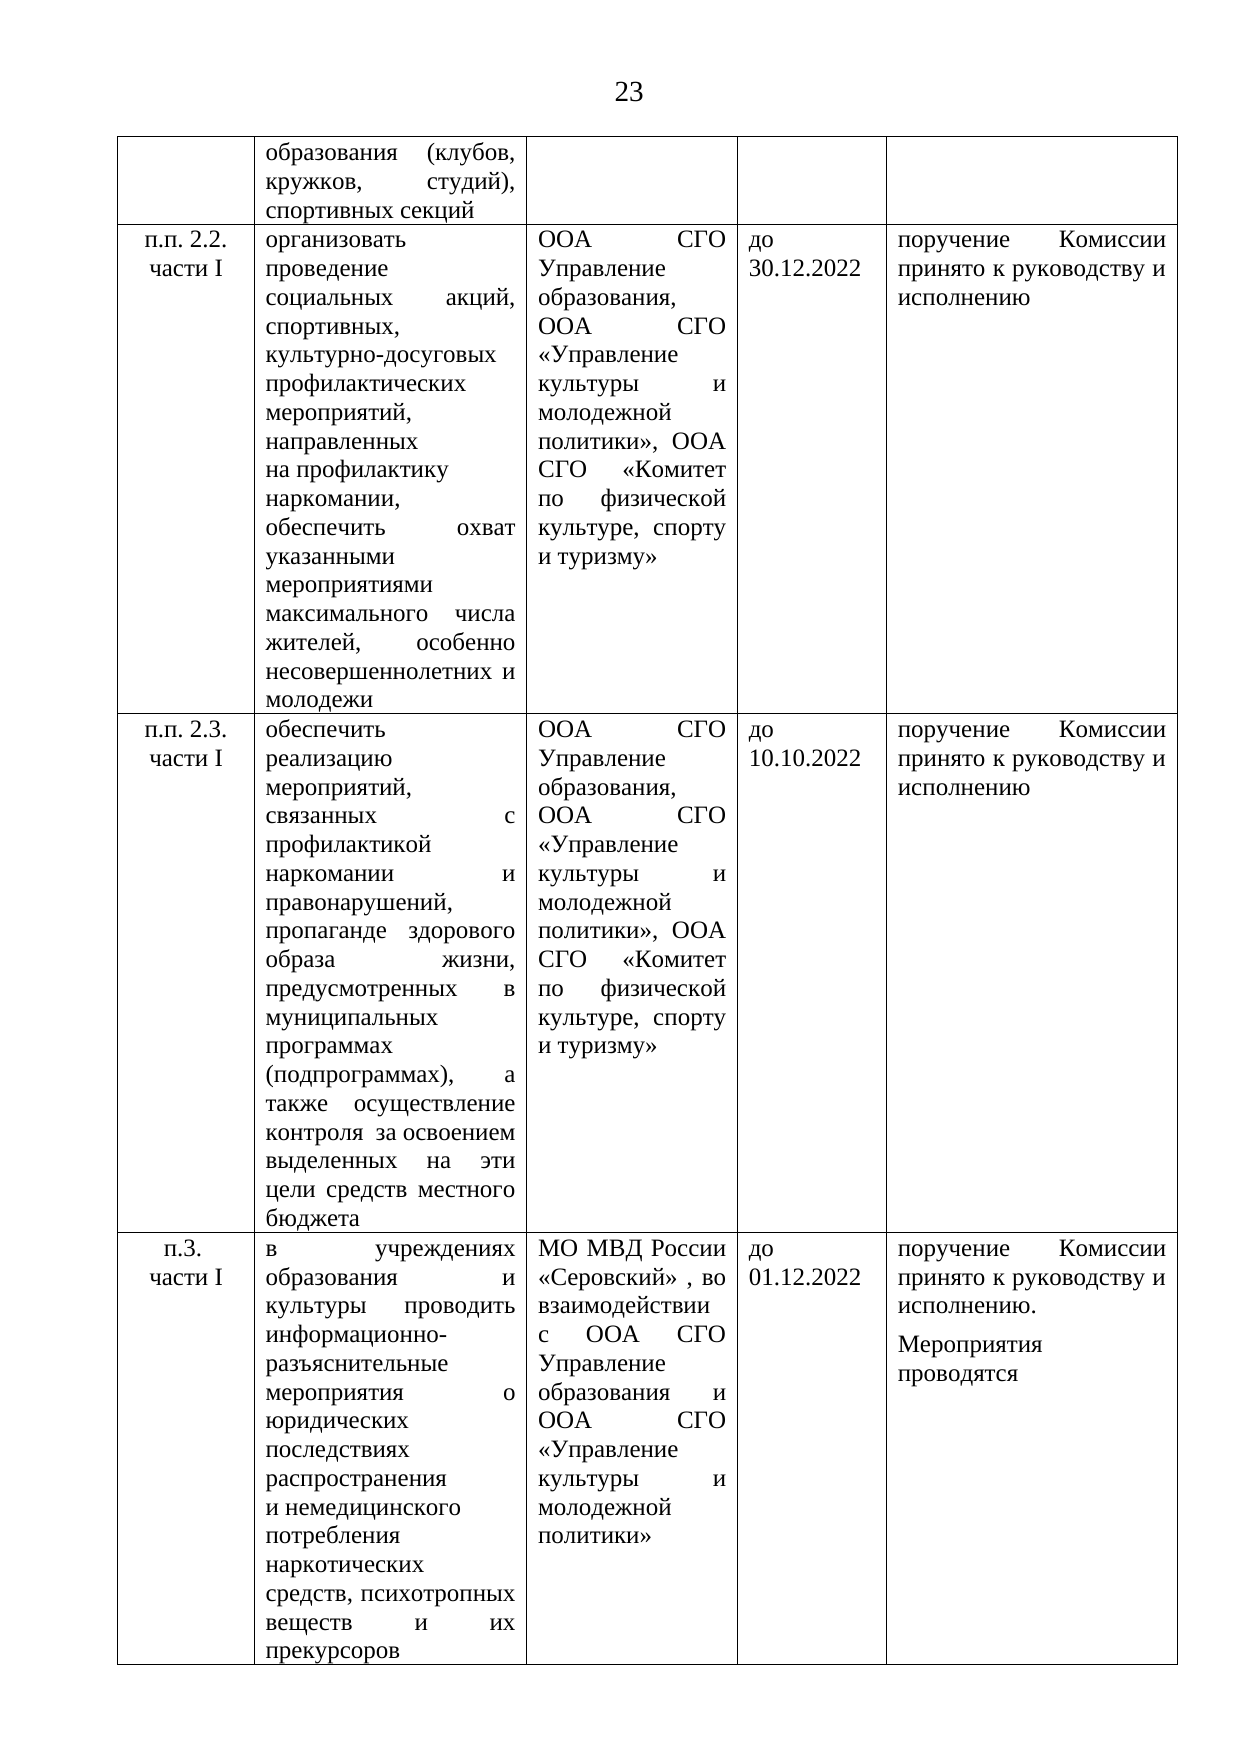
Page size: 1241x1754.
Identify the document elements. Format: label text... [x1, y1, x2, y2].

table_cell ООА СГО Управление образования, ООА СГО «Управление культуры и молодежной политики», ООА СГО «Комитет по физической культуре, спорту и туризму» [527, 714, 737, 1232]
table_cell поручение Комиссии принято к руководству и исполнению. Мероприятия проводятся [887, 1233, 1177, 1664]
table_cell поручение Комиссии принято к руководству и исполнению [887, 714, 1177, 1232]
table_cell [118, 137, 254, 223]
table_cell п.п. 2.3. части I [118, 714, 254, 1232]
table_cell [527, 137, 737, 223]
table_cell в учреждениях образования и культуры проводить информационно-разъяснительные мероприятия о юридических последствиях распространения и немедицинского потребления наркотических средств, психотропных веществ и их прекурсоров [255, 1233, 526, 1664]
table_cell п.3. части I [118, 1233, 254, 1664]
table_cell [887, 137, 1177, 223]
table_cell п.п. 2.2. части I [118, 225, 254, 713]
table_cell ООА СГО Управление образования, ООА СГО «Управление культуры и молодежной политики», ООА СГО «Комитет по физической культуре, спорту и туризму» [527, 225, 737, 713]
table_cell обеспечить реализацию мероприятий, связанных с профилактикой наркомании и правонарушений, пропаганде здорового образа жизни, предусмотренных в муниципальных программах (подпрограммах), а также осуществление контроля за освоением выделенных на эти цели средств местного бюджета [255, 714, 526, 1232]
table_cell до 01.12.2022 [738, 1233, 886, 1664]
table_cell организовать проведение социальных акций, спортивных, культурно-досуговых профилактических мероприятий, направленных на профилактику наркомании, обеспечить охват указанными мероприятиями максимального числа жителей, особенно несовершеннолетних и молодежи [255, 225, 526, 713]
table_cell до 10.10.2022 [738, 714, 886, 1232]
table_cell МО МВД России «Серовский» , во взаимодействии с ООА СГО Управление образования и ООА СГО «Управление культуры и молодежной политики» [527, 1233, 737, 1664]
table_cell [738, 137, 886, 223]
table_cell образования (клубов, кружков, студий), спортивных секций [255, 137, 526, 223]
table_cell поручение Комиссии принято к руководству и исполнению [887, 225, 1177, 713]
table_cell до 30.12.2022 [738, 225, 886, 713]
